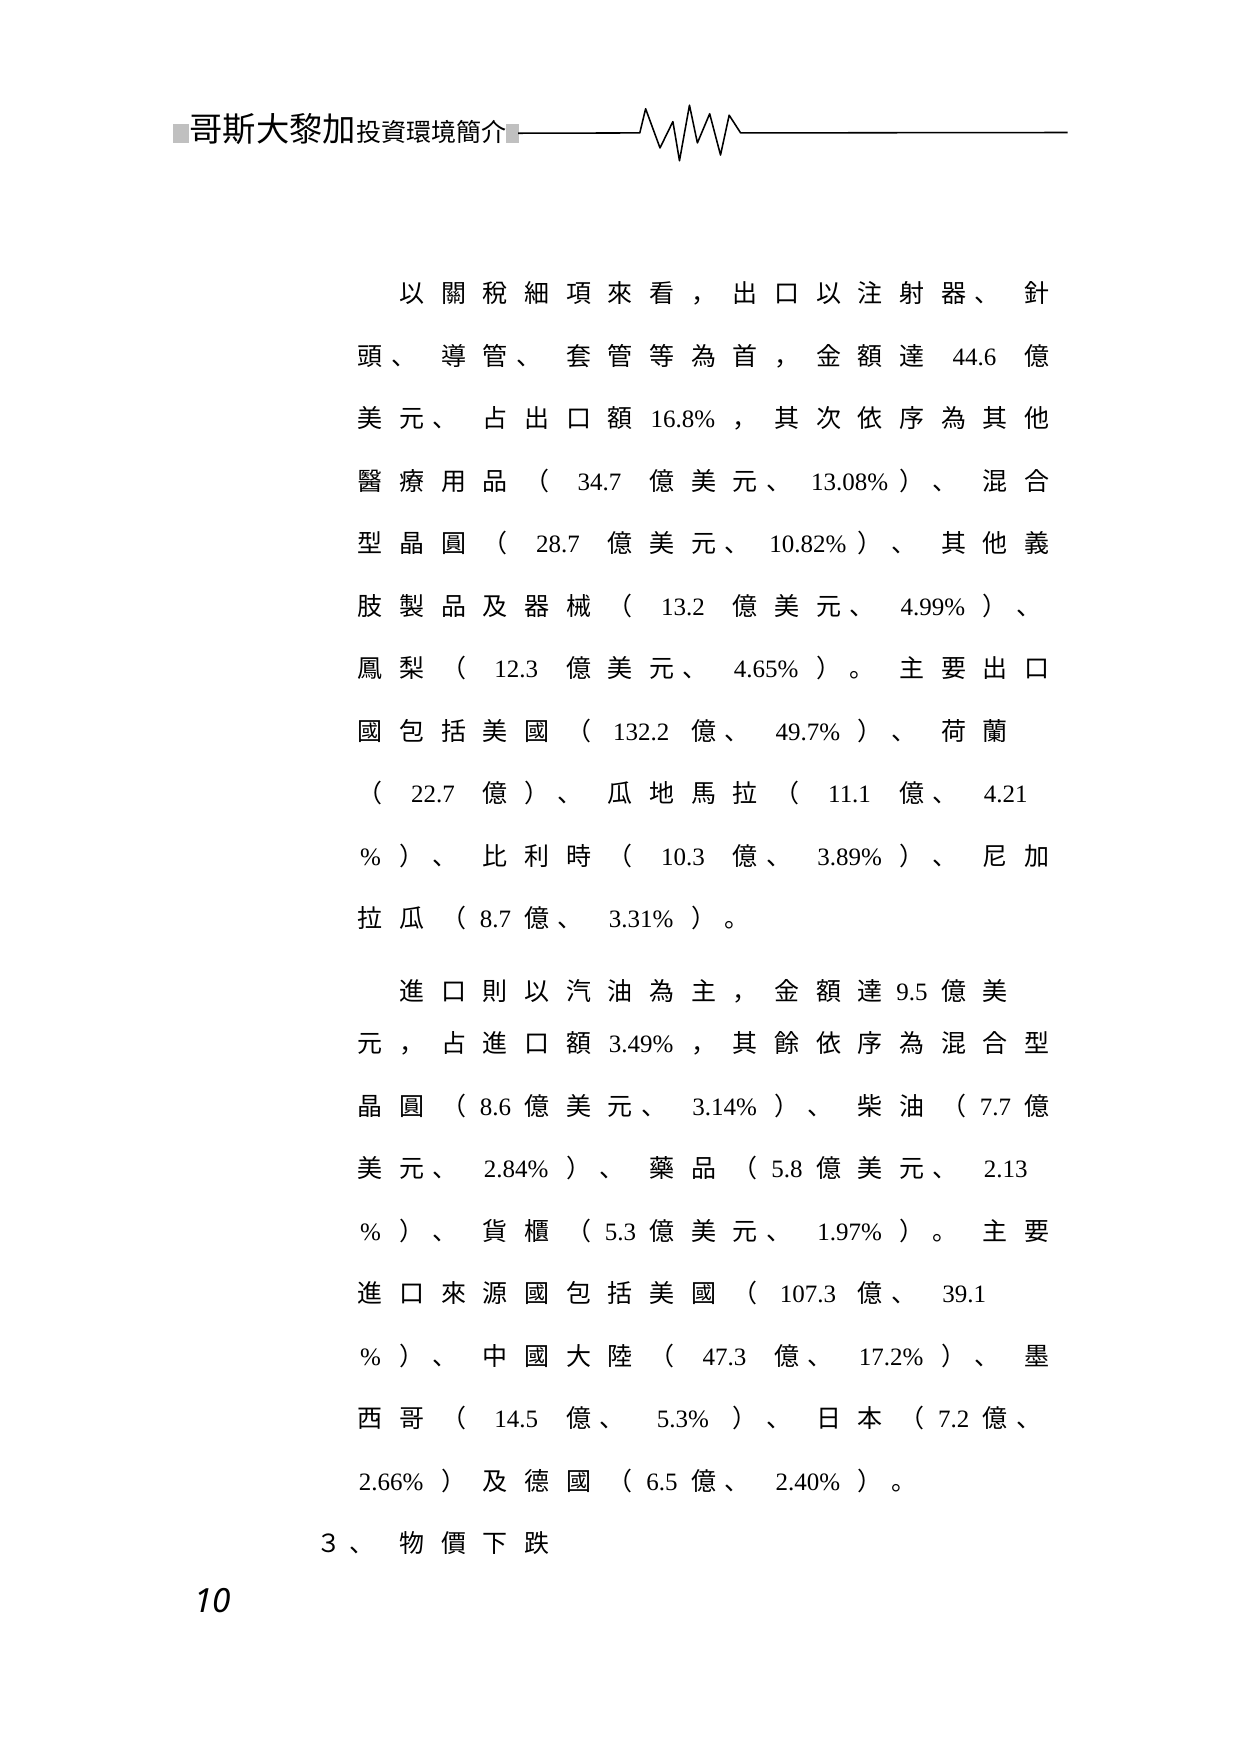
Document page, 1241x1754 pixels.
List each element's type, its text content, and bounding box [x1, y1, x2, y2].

text ３、物價下跌 [281, 1500, 1058, 1563]
text 進口則以汽油為主，金額達9.5億美元，占進口額3.49%，其餘依序為混合型晶圓（8.6億美元、3.14%）、柴油（7.7億美元、2.84%）、藥品（5.8億美元、2.13%）、貨櫃（5.3億美元、1.97%）。主要進口來源國包括美國（107.3億、39.1%）、中國大陸（47.3億、17.2%）、墨西哥（14.5億、5.3%）、日本（7.2億、2.66%）及德國（6.5億、2.40%）。 [330, 938, 1058, 1500]
text 以關稅細項來看，出口以注射器、針頭、導管、套管等為首，金額達44.6億美元、占出口額16.8%，其次依序為其他醫療用品（34.7億美元、13.08%）、混合型晶圓（28.7億美元、10.82%）、其他義肢製品及器械（13.2億美元、4.99%）、鳳梨（12.3億美元、4.65%）。主要出口國包括美國（132.2億、49.7%）、荷蘭（22.7億）、瓜地馬拉（11.1億、4.21%）、比利時（10.3億、3.89%）、尼加拉瓜（8.7億、3.31%）。 [330, 250, 1058, 938]
